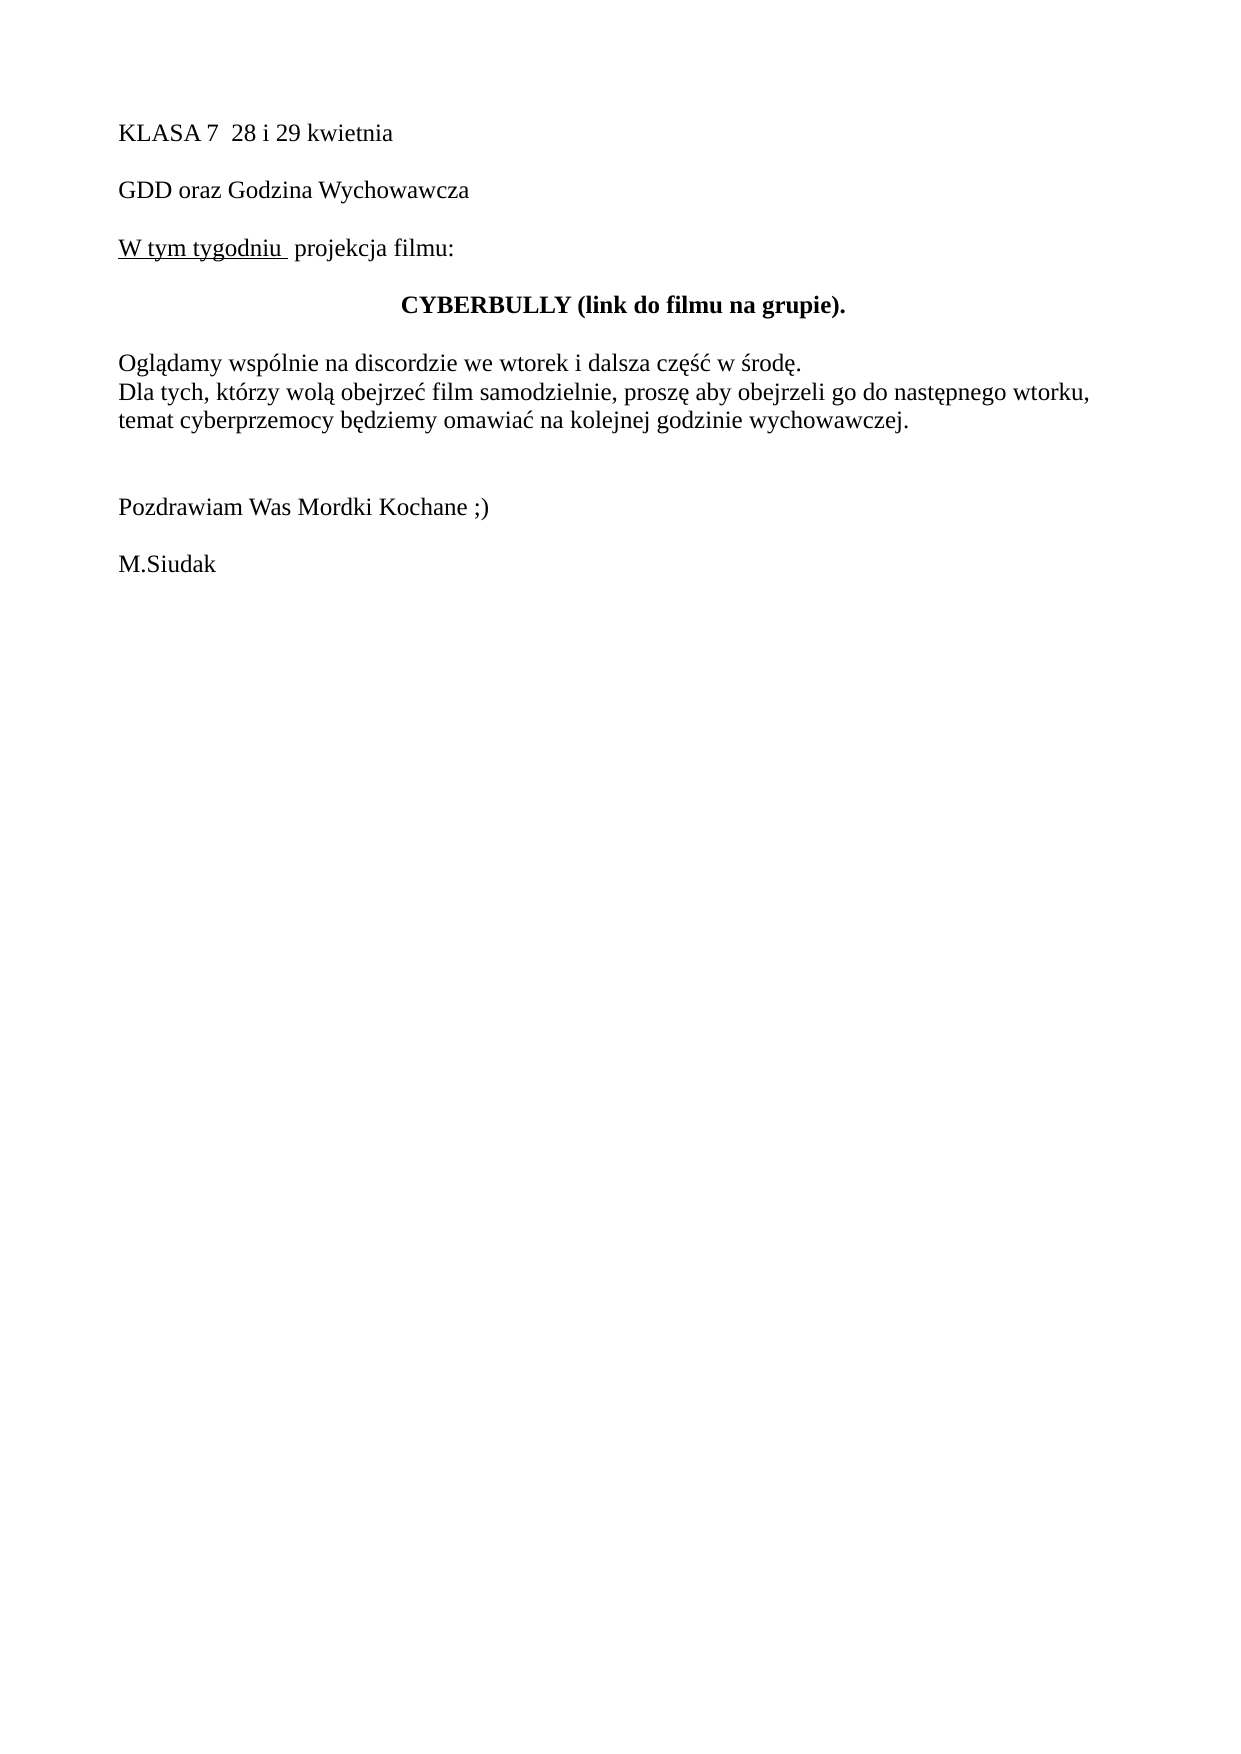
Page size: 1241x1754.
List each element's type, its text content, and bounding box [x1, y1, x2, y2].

text KLASA 7 28 i 29 kwietnia [118, 118, 1122, 147]
text Oglądamy wspólnie na discordzie we wtorek i dalsza część w środę. [118, 348, 1122, 377]
text Pozdrawiam Was Mordki Kochane ;) [118, 492, 1122, 521]
text GDD oraz Godzina Wychowawcza [118, 176, 1122, 204]
text CYBERBULLY (link do filmu na grupie). [118, 291, 1122, 319]
text Dla tych, którzy wolą obejrzeć film samodzielnie, proszę aby obejrzeli go do następnego wtorku, temat cyberprzemocy będziemy omawiać na kolejnej godzinie wychowawczej. [118, 377, 1122, 434]
text W tym tygodniu projekcja filmu: [118, 233, 1122, 262]
text M.Siudak [118, 549, 1122, 578]
